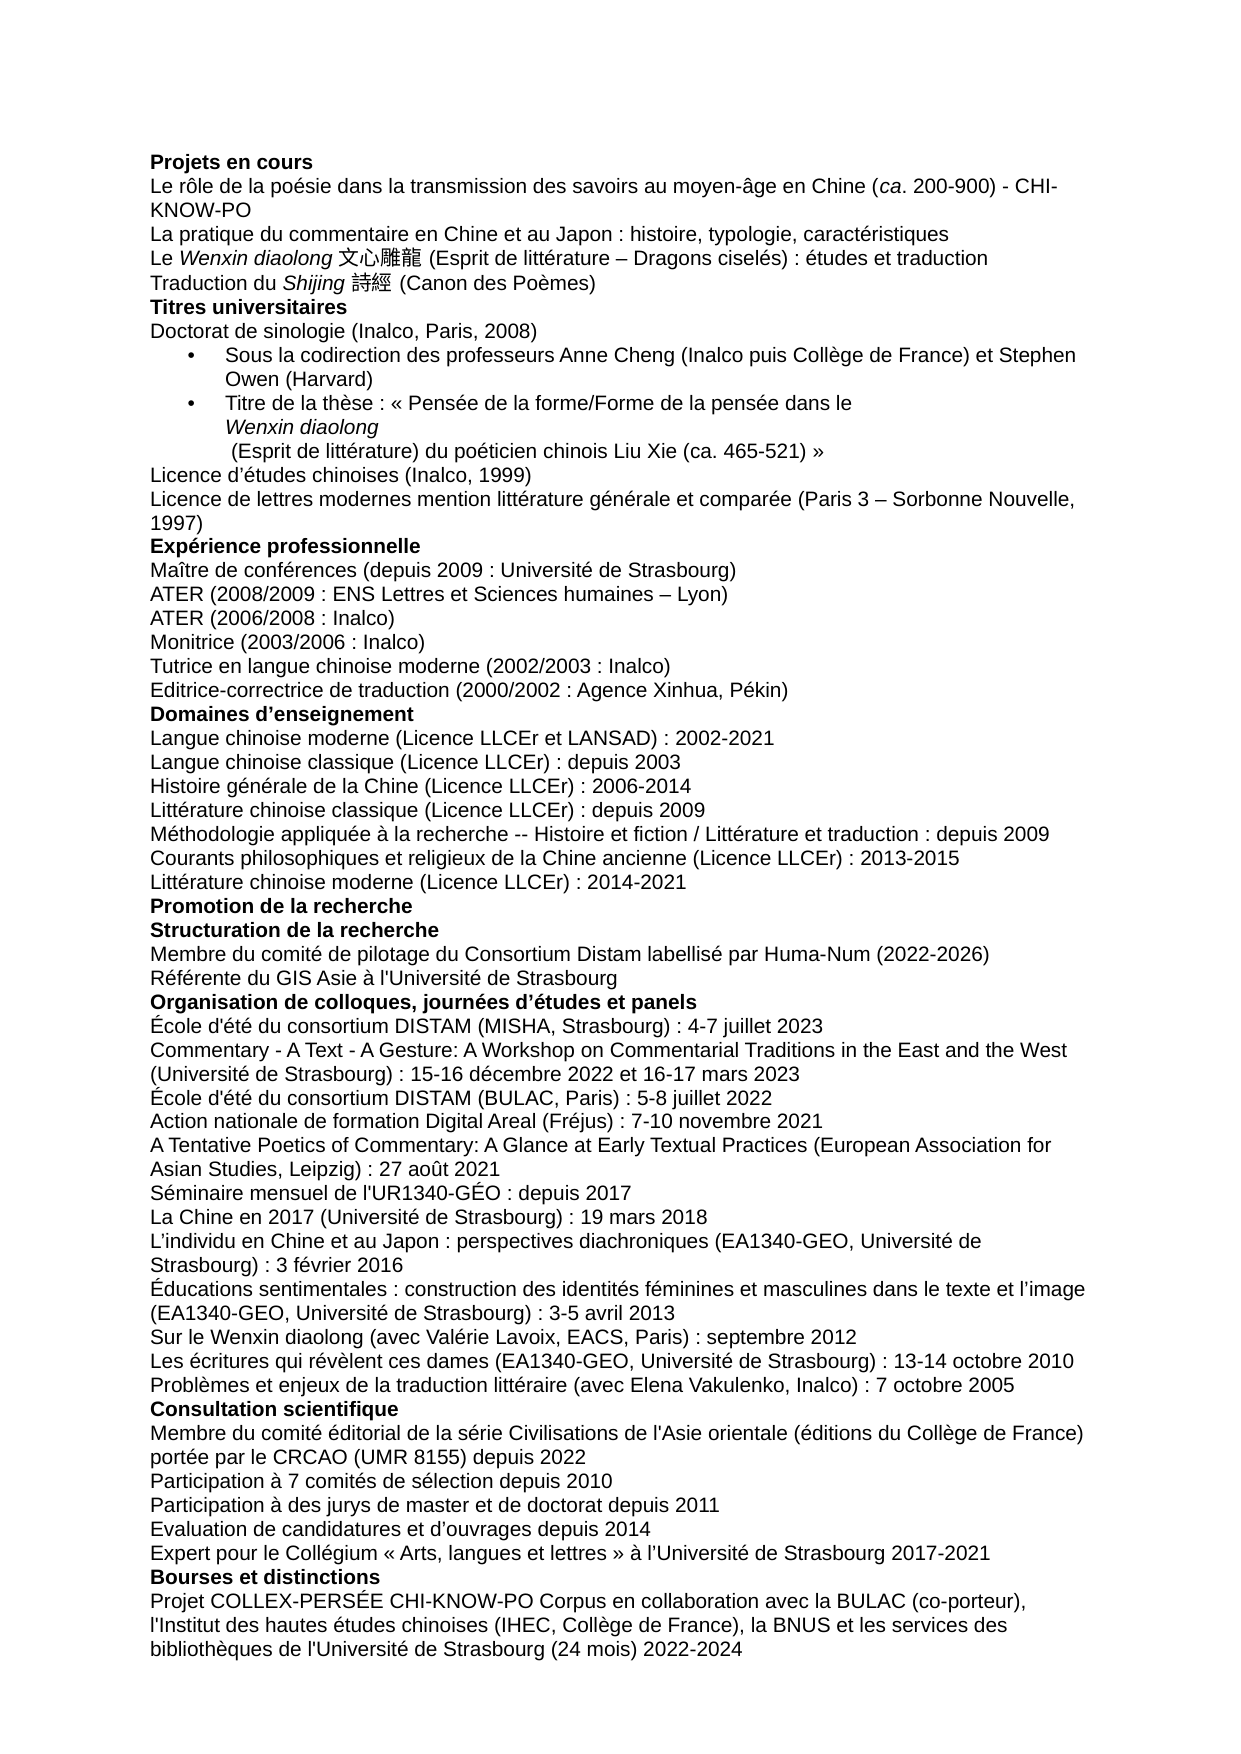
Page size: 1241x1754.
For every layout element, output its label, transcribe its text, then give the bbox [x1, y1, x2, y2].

text Éducations sentimentales : construction des identités féminines et masculines dans le texte et l’image (EA1340-GEO, Université de Strasbourg) : 3-5 avril 2013 [150, 1277, 1090, 1325]
text Littérature chinoise classique (Licence LLCEr) : depuis 2009 [150, 798, 1090, 822]
subtitle Projets en cours [150, 150, 1090, 174]
text Les écritures qui révèlent ces dames (EA1340-GEO, Université de Strasbourg) : 13-14 octobre 2010 Problèmes et enjeux de la traduction littéraire (avec Elena Vakulenko, Inalco) : 7 octobre 2005 [150, 1349, 1090, 1397]
text ATER (2008/2009 : ENS Lettres et Sciences humaines – Lyon) [150, 582, 1090, 606]
text École d'été du consortium DISTAM (BULAC, Paris) : 5-8 juillet 2022 [150, 1085, 1090, 1109]
subtitle Titres universitaires [150, 295, 1090, 319]
text Commentary - A Text - A Gesture: A Workshop on Commentarial Traditions in the East and the West (Université de Strasbourg) : 15-16 décembre 2022 et 16-17 mars 2023 [150, 1037, 1090, 1085]
text Littérature chinoise moderne (Licence LLCEr) : 2014-2021 [150, 870, 1090, 894]
list Sous la codirection des professeurs Anne Cheng (Inalco puis Collège de France) et Stephen Owen (Harvard) [187, 343, 1090, 391]
text Méthodologie appliquée à la recherche -- Histoire et fiction / Littérature et traduction : depuis 2009 [150, 822, 1090, 846]
text Participation à 7 comités de sélection depuis 2010 [150, 1469, 1090, 1493]
subtitle Consultation scientifique [150, 1397, 1090, 1421]
text Participation à des jurys de master et de doctorat depuis 2011 [150, 1493, 1090, 1517]
text Langue chinoise moderne (Licence LLCEr et LANSAD) : 2002-2021 [150, 726, 1090, 750]
text Monitrice (2003/2006 : Inalco) [150, 630, 1090, 654]
text Traduction du Shijing 詩經 (Canon des Poèmes) [150, 270, 1090, 295]
text Le Wenxin diaolong 文心雕龍 (Esprit de littérature – Dragons ciselés) : études et traduction [150, 246, 1090, 270]
text Le rôle de la poésie dans la transmission des savoirs au moyen-âge en Chine (ca. 200-900) - CHI-KNOW-PO [150, 174, 1090, 222]
text Editrice-correctrice de traduction (2000/2002 : Agence Xinhua, Pékin) [150, 678, 1090, 702]
subtitle Organisation de colloques, journées d’études et panels [150, 989, 1090, 1013]
text École d'été du consortium DISTAM (MISHA, Strasbourg) : 4-7 juillet 2023 [150, 1013, 1090, 1037]
text Projet COLLEX-PERSÉE CHI-KNOW-PO Corpus en collaboration avec la BULAC (co-porteur), l'Institut des hautes études chinoises (IHEC, Collège de France), la BNUS et les services des bibliothèques de l'Université de Strasbourg (24 mois) 2022-2024 [150, 1588, 1090, 1660]
list Wenxin diaolong [187, 414, 1090, 438]
text Sur le Wenxin diaolong (avec Valérie Lavoix, EACS, Paris) : septembre 2012 [150, 1325, 1090, 1349]
text Référente du GIS Asie à l'Université de Strasbourg [150, 966, 1090, 989]
subtitle Expérience professionnelle [150, 534, 1090, 558]
subtitle Structuration de la recherche [150, 918, 1090, 942]
text Action nationale de formation Digital Areal (Fréjus) : 7-10 novembre 2021 [150, 1109, 1090, 1133]
text Langue chinoise classique (Licence LLCEr) : depuis 2003 [150, 750, 1090, 774]
text Séminaire mensuel de l'UR1340-GÉO : depuis 2017 [150, 1181, 1090, 1205]
text Evaluation de candidatures et d’ouvrages depuis 2014 [150, 1517, 1090, 1541]
text L’individu en Chine et au Japon : perspectives diachroniques (EA1340-GEO, Université de Strasbourg) : 3 février 2016 [150, 1229, 1090, 1277]
subtitle Promotion de la recherche [150, 894, 1090, 918]
text La pratique du commentaire en Chine et au Japon : histoire, typologie, caractéristiques [150, 222, 1090, 246]
text Maître de conférences (depuis 2009 : Université de Strasbourg) [150, 558, 1090, 582]
list Titre de la thèse : « Pensée de la forme/Forme de la pensée dans le [187, 391, 1090, 414]
text La Chine en 2017 (Université de Strasbourg) : 19 mars 2018 [150, 1205, 1090, 1229]
text Tutrice en langue chinoise moderne (2002/2003 : Inalco) [150, 654, 1090, 678]
text Membre du comité éditorial de la série Civilisations de l'Asie orientale (éditions du Collège de France) portée par le CRCAO (UMR 8155) depuis 2022 [150, 1421, 1090, 1469]
text A Tentative Poetics of Commentary: A Glance at Early Textual Practices (European Association for Asian Studies, Leipzig) : 27 août 2021 [150, 1133, 1090, 1181]
text Licence de lettres modernes mention littérature générale et comparée (Paris 3 – Sorbonne Nouvelle, 1997) [150, 486, 1090, 534]
list (Esprit de littérature) du poéticien chinois Liu Xie (ca. 465-521) » [187, 438, 1090, 462]
text Doctorat de sinologie (Inalco, Paris, 2008) [150, 319, 1090, 343]
text ATER (2006/2008 : Inalco) [150, 606, 1090, 630]
text Membre du comité de pilotage du Consortium Distam labellisé par Huma-Num (2022-2026) [150, 942, 1090, 966]
text Expert pour le Collégium « Arts, langues et lettres » à l’Université de Strasbourg 2017-2021 [150, 1541, 1090, 1564]
text Histoire générale de la Chine (Licence LLCEr) : 2006-2014 [150, 774, 1090, 798]
subtitle Domaines d’enseignement [150, 702, 1090, 726]
subtitle Bourses et distinctions [150, 1564, 1090, 1588]
text Licence d’études chinoises (Inalco, 1999) [150, 462, 1090, 486]
text Courants philosophiques et religieux de la Chine ancienne (Licence LLCEr) : 2013-2015 [150, 846, 1090, 870]
